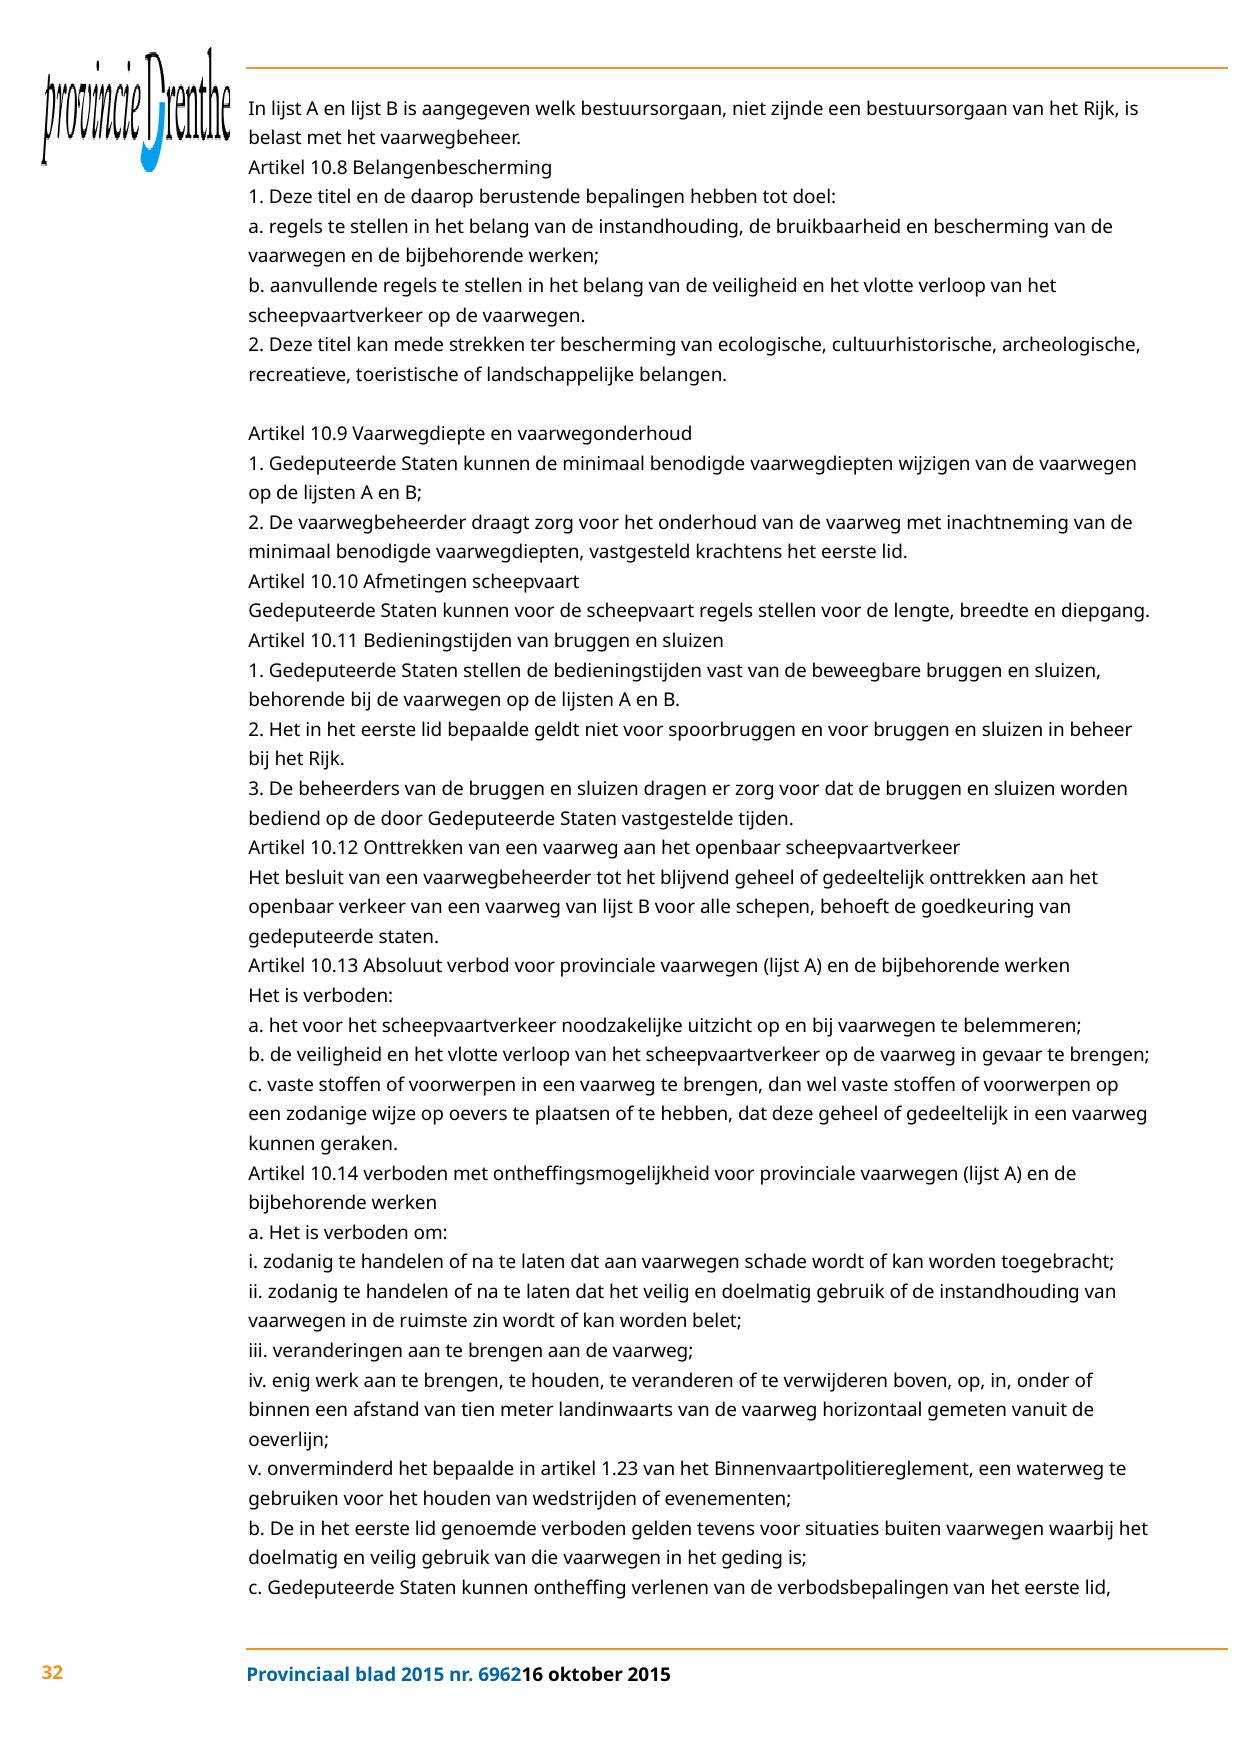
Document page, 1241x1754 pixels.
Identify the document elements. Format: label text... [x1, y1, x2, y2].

text i. zodanig te handelen of na te laten dat aan vaarwegen schade wordt of kan worden toegebracht; [248, 1248, 1152, 1274]
text Artikel 10.13 Absoluut verbod voor provinciale vaarwegen (lijst A) en de bijbehorende werken [248, 953, 1152, 978]
text 3. De beheerders van de bruggen en sluizen dragen er zorg voor dat de bruggen en sluizen worden bediend op de door Gedeputeerde Staten vastgestelde tijden. [248, 775, 1152, 831]
text iv. enig werk aan te brengen, te houden, te veranderen of te verwijderen boven, op, in, onder of binnen een afstand van tien meter landinwaarts van de vaarweg horizontaal gemeten vanuit de oeverlijn; [248, 1367, 1152, 1452]
text Artikel 10.11 Bedieningstijden van bruggen en sluizen [248, 627, 1152, 653]
text 2. Deze titel kan mede strekken ter bescherming van ecologische, cultuurhistorische, archeologische, recreatieve, toeristische of landschappelijke belangen. [248, 331, 1152, 387]
text a. Het is verboden om: [248, 1219, 1152, 1245]
text b. de veiligheid en het vlotte verloop van het scheepvaartverkeer op de vaarweg in gevaar te brengen; [248, 1041, 1152, 1067]
text Artikel 10.8 Belangenbescherming [248, 154, 1152, 180]
text 2. Het in het eerste lid bepaalde geldt niet voor spoorbruggen en voor bruggen en sluizen in beheer bij het Rijk. [248, 716, 1152, 771]
text 2. De vaarwegbeheerder draagt zorg voor het onderhoud van de vaarweg met inachtneming van de minimaal benodigde vaarwegdiepten, vastgesteld krachtens het eerste lid. [248, 509, 1152, 564]
text Artikel 10.14 verboden met ontheffingsmogelijkheid voor provinciale vaarwegen (lijst A) en de bijbehorende werken [248, 1160, 1152, 1215]
text In lijst A en lijst B is aangegeven welk bestuursorgaan, niet zijnde een bestuursorgaan van het Rijk, is belast met het vaarwegbeheer. [248, 95, 1152, 150]
text iii. veranderingen aan te brengen aan de vaarweg; [248, 1337, 1152, 1363]
text a. het voor het scheepvaartverkeer noodzakelijke uitzicht op en bij vaarwegen te belemmeren; [248, 1012, 1152, 1038]
text b. aanvullende regels te stellen in het belang van de veiligheid en het vlotte verloop van het scheepvaartverkeer op de vaarwegen. [248, 272, 1152, 328]
text c. Gedeputeerde Staten kunnen ontheffing verlenen van de verbodsbepalingen van het eerste lid, [248, 1574, 1152, 1600]
text 1. Deze titel en de daarop berustende bepalingen hebben tot doel: [248, 183, 1152, 209]
text Gedeputeerde Staten kunnen voor de scheepvaart regels stellen voor de lengte, breedte en diepgang. [248, 598, 1152, 623]
text Het is verboden: [248, 982, 1152, 1008]
text b. De in het eerste lid genoemde verboden gelden tevens voor situaties buiten vaarwegen waarbij het doelmatig en veilig gebruik van die vaarwegen in het geding is; [248, 1515, 1152, 1570]
text 1. Gedeputeerde Staten kunnen de minimaal benodigde vaarwegdiepten wijzigen van de vaarwegen op de lijsten A en B; [248, 450, 1152, 505]
text Het besluit van een vaarwegbeheerder tot het blijvend geheel of gedeeltelijk onttrekken aan het openbaar verkeer van een vaarweg van lijst B voor alle schepen, behoeft de goedkeuring van gedeputeerde staten. [248, 864, 1152, 949]
text Artikel 10.10 Afmetingen scheepvaart [248, 568, 1152, 594]
text c. vaste stoffen of voorwerpen in een vaarweg te brengen, dan wel vaste stoffen of voorwerpen op een zodanige wijze op oevers te plaatsen of te hebben, dat deze geheel of gedeeltelijk in een vaarweg kunnen geraken. [248, 1071, 1152, 1156]
text v. onverminderd het bepaalde in artikel 1.23 van het Binnenvaartpolitiereglement, een waterweg te gebruiken voor het houden van wedstrijden of evenementen; [248, 1456, 1152, 1511]
text Artikel 10.9 Vaarwegdiepte en vaarwegonderhoud [248, 420, 1152, 446]
text ii. zodanig te handelen of na te laten dat het veilig en doelmatig gebruik of de instandhouding van vaarwegen in de ruimste zin wordt of kan worden belet; [248, 1278, 1152, 1333]
picture [41, 47, 231, 172]
text 1. Gedeputeerde Staten stellen de bedieningstijden vast van de beweegbare bruggen en sluizen, behorende bij de vaarwegen op de lijsten A en B. [248, 657, 1152, 712]
text a. regels te stellen in het belang van de instandhouding, de bruikbaarheid en bescherming van de vaarwegen en de bijbehorende werken; [248, 213, 1152, 268]
text Artikel 10.12 Onttrekken van een vaarweg aan het openbaar scheepvaartverkeer [248, 834, 1152, 860]
